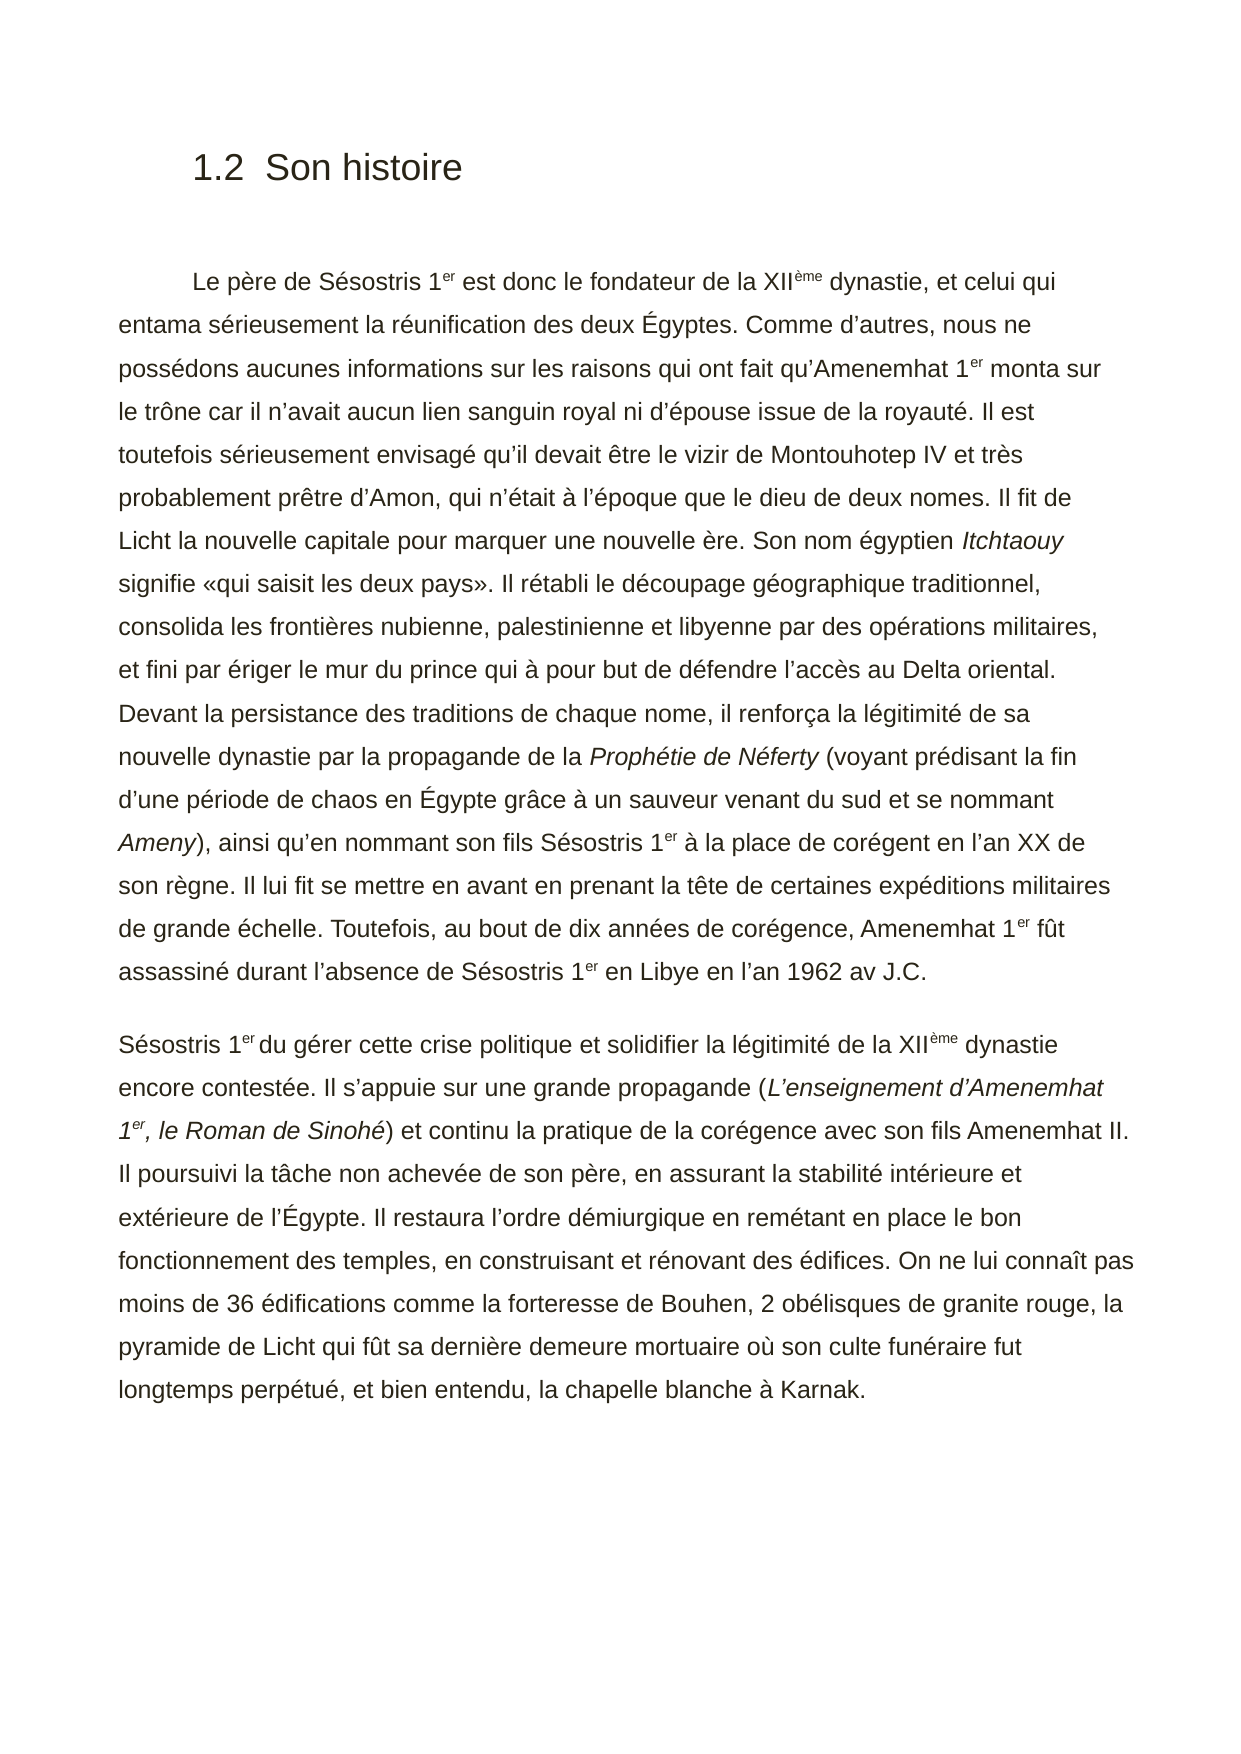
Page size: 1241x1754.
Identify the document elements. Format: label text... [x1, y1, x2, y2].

text Sésostris 1er du gérer cette crise politique et solidifier la légitimité de la XIIème dynastie encore contestée. Il s’appuie sur une grande propagande (L’enseignement d’Amenemhat 1er, le Roman de Sinohé) et continu la pratique de la corégence avec son fils Amenemhat II. Il poursuivi la tâche non achevée de son père, en assurant la stabilité intérieure et extérieure de l’Égypte. Il restaura l’ordre démiurgique en remétant en place le bon fonctionnement des temples, en construisant et rénovant des édifices. On ne lui connaît pas moins de 36 édifications comme la forteresse de Bouhen, 2 obélisques de granite rouge, la pyramide de Licht qui fût sa dernière demeure mortuaire où son culte funéraire fut longtemps perpétué, et bien entendu, la chapelle blanche à Karnak. [118, 1030, 1140, 1404]
text 1.2 Son histoire [118, 118, 1122, 195]
text Le père de Sésostris 1er est donc le fondateur de la XIIème dynastie, et celui qui entama sérieusement la réunification des deux Égyptes. Comme d’autres, nous ne possédons aucunes informations sur les raisons qui ont fait qu’Amenemhat 1er monta sur le trône car il n’avait aucun lien sanguin royal ni d’épouse issue de la royauté. Il est toutefois sérieusement envisagé qu’il devait être le vizir de Montouhotep IV et très probablement prêtre d’Amon, qui n’était à l’époque que le dieu de deux nomes. Il fit de Licht la nouvelle capitale pour marquer une nouvelle ère. Son nom égyptien Itchtaouy signifie «qui saisit les deux pays». Il rétabli le découpage géographique traditionnel, consolida les frontières nubienne, palestinienne et libyenne par des opérations militaires, et fini par ériger le mur du prince qui à pour but de défendre l’accès au Delta oriental. Devant la persistance des traditions de chaque nome, il renforça la légitimité de sa nouvelle dynastie par la propagande de la Prophétie de Néferty (voyant prédisant la fin d’une période de chaos en Égypte grâce à un sauveur venant du sud et se nommant Ameny), ainsi qu’en nommant son fils Sésostris 1er à la place de corégent en l’an XX de son règne. Il lui fit se mettre en avant en prenant la tête de certaines expéditions militaires de grande échelle. Toutefois, au bout de dix années de corégence, Amenemhat 1er fût assassiné durant l’absence de Sésostris 1er en Libye en l’an 1962 av J.C. [118, 267, 1122, 986]
